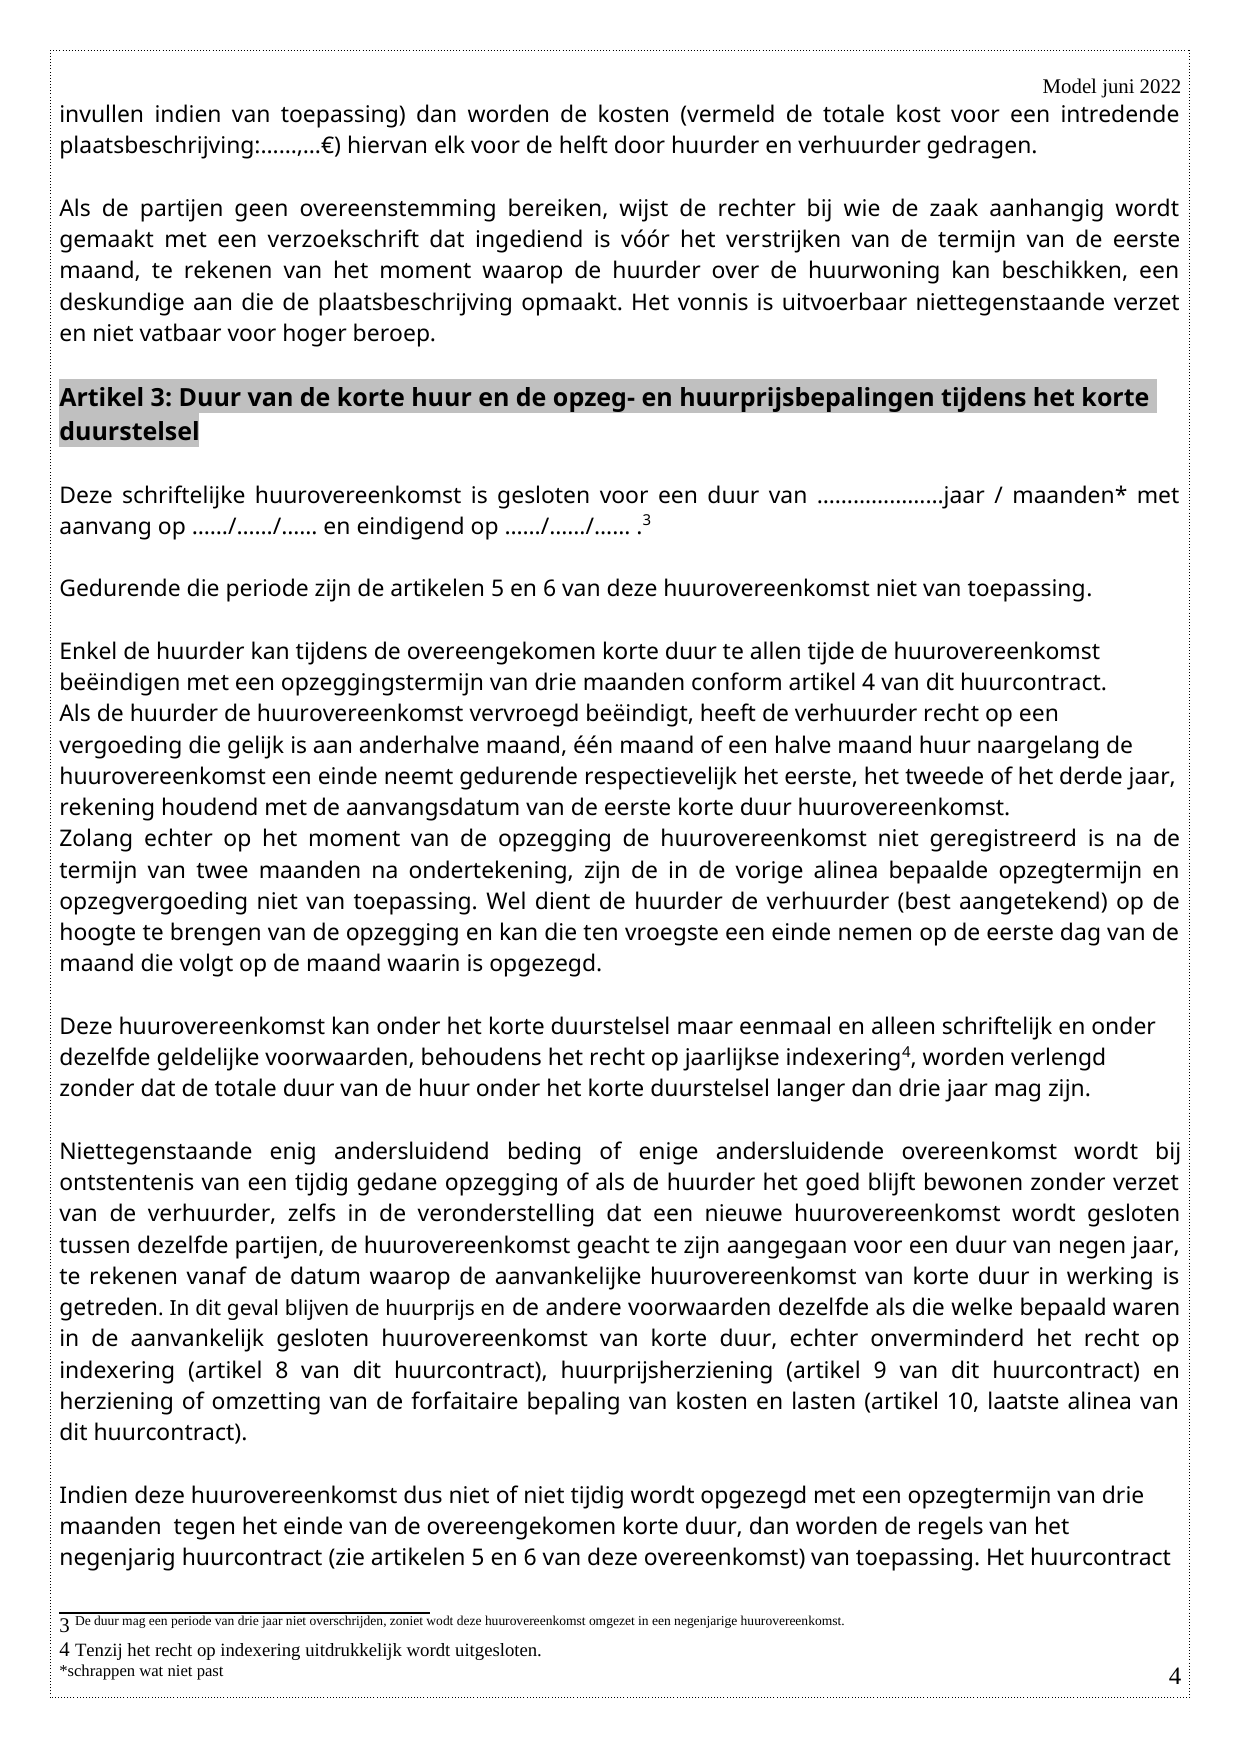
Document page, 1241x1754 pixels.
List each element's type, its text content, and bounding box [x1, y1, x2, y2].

text Niettegenstaande enig andersluidend beding of enige andersluidende overeen­komst wordt bij ontstentenis van een tijdig gedane opzegging of als de huurder het goed blijft bewonen zonder verzet van de verhuurder, zelfs in de veronderstel­ling dat een nieuwe huurovereenkomst wordt gesloten tussen dezelfde partijen, de huurovereenkomst geacht te zijn aangegaan voor een duur van negen jaar, te re­kenen vanaf de datum waarop de aanvankelijke huurovereenkomst van korte duur in werking is getreden. In dit geval blijven de huurprijs en de andere voorwaarden dezelfde als die welke bepaald waren in de aanvankelijk gesloten huurovereenkomst van korte duur, echter onverminderd het recht op indexering (artikel 8 van dit huurcontract), huurprijsherziening (artikel 9 van dit huurcontract) en herziening of omzetting van de forfaitaire bepaling van kosten en lasten (artikel 10, laatste alinea van dit huurcontract). [59, 1135, 1181, 1447]
text De duur mag een periode van drie jaar niet overschrijden, zoniet wodt deze huurovereenkomst omgezet in een negenjarige huurovereenkomst. [59, 1613, 1181, 1637]
text Indien deze huurovereenkomst dus niet of niet tijdig wordt opgezegd met een opzegtermijn van drie maanden tegen het einde van de overeengekomen korte duur, dan worden de regels van het negenjarig huurcontract (zie artikelen 5 en 6 van deze overeenkomst) van toepassing. Het huurcontract [59, 1478, 1181, 1572]
text Als de huurder de huurovereenkomst vervroegd beëindigt, heeft de verhuurder recht op een vergoeding die gelijk is aan anderhalve maand, één maand of een halve maand huur naargelang de huurovereenkomst een einde neemt gedurende respectievelijk het eerste, het tweede of het derde jaar, rekening houdend met de aanvangsdatum van de eerste korte duur huurovereenkomst. [59, 697, 1181, 822]
text Zolang echter op het moment van de opzegging de huurovereenkomst niet geregistreerd is na de termijn van twee maanden na ondertekening, zijn de in de vorige alinea bepaalde opzegtermijn en opzegvergoeding niet van toepassing. Wel dient de huurder de verhuurder (best aangetekend) op de hoogte te brengen van de opzegging en kan die ten vroegste een einde nemen op de eerste dag van de maand die volgt op de maand waarin is opgezegd. [59, 822, 1181, 978]
text invullen indien van toepassing) dan worden de kosten (vermeld de totale kost voor een intredende plaatsbeschrijving:……,…€) hiervan elk voor de helft door huurder en verhuurder gedragen. [59, 98, 1181, 160]
text Als de partijen geen overeenstemming bereiken, wijst de rechter bij wie de zaak aanhangig wordt gemaakt met een verzoekschrift dat ingediend is vóór het ver­strijken van de termijn van de eerste maand, te rekenen van het moment waarop de huurder over de huurwoning kan beschikken, een deskundige aan die de plaatsbeschrijving opmaakt. Het vonnis is uitvoerbaar niettegenstaande verzet en niet vatbaar voor hoger beroep. [59, 192, 1181, 348]
text Tenzij het recht op indexering uitdrukkelijk wordt uitgesloten. [59, 1637, 1181, 1661]
text Gedurende die periode zijn de artikelen 5 en 6 van deze huurovereenkomst niet van toepassing. [59, 572, 1181, 603]
text Deze schriftelijke huurovereenkomst is gesloten voor een duur van …………………jaar / maanden* met aanvang op ……/……/…… en eindigend op ……/……/…… . [59, 478, 1181, 541]
subtitle Artikel 3: Duur van de korte huur en de opzeg- en huurprijsbepalingen tijdens het korte duurstelsel [59, 379, 1174, 447]
text Deze huurovereenkomst kan onder het korte duurstelsel maar eenmaal en alleen schriftelijk en onder de­zelfde geldelijke voorwaarden, behoudens het recht op jaarlijkse indexering, worden verlengd zonder dat de totale duur van de huur onder het korte duurstelsel langer dan drie jaar mag zijn. [59, 1010, 1181, 1103]
text Enkel de huurder kan tijdens de overeengekomen korte duur te allen tijde de huurovereenkomst beëindigen met een opzeggingstermijn van drie maanden conform artikel 4 van dit huurcontract. [59, 635, 1181, 697]
